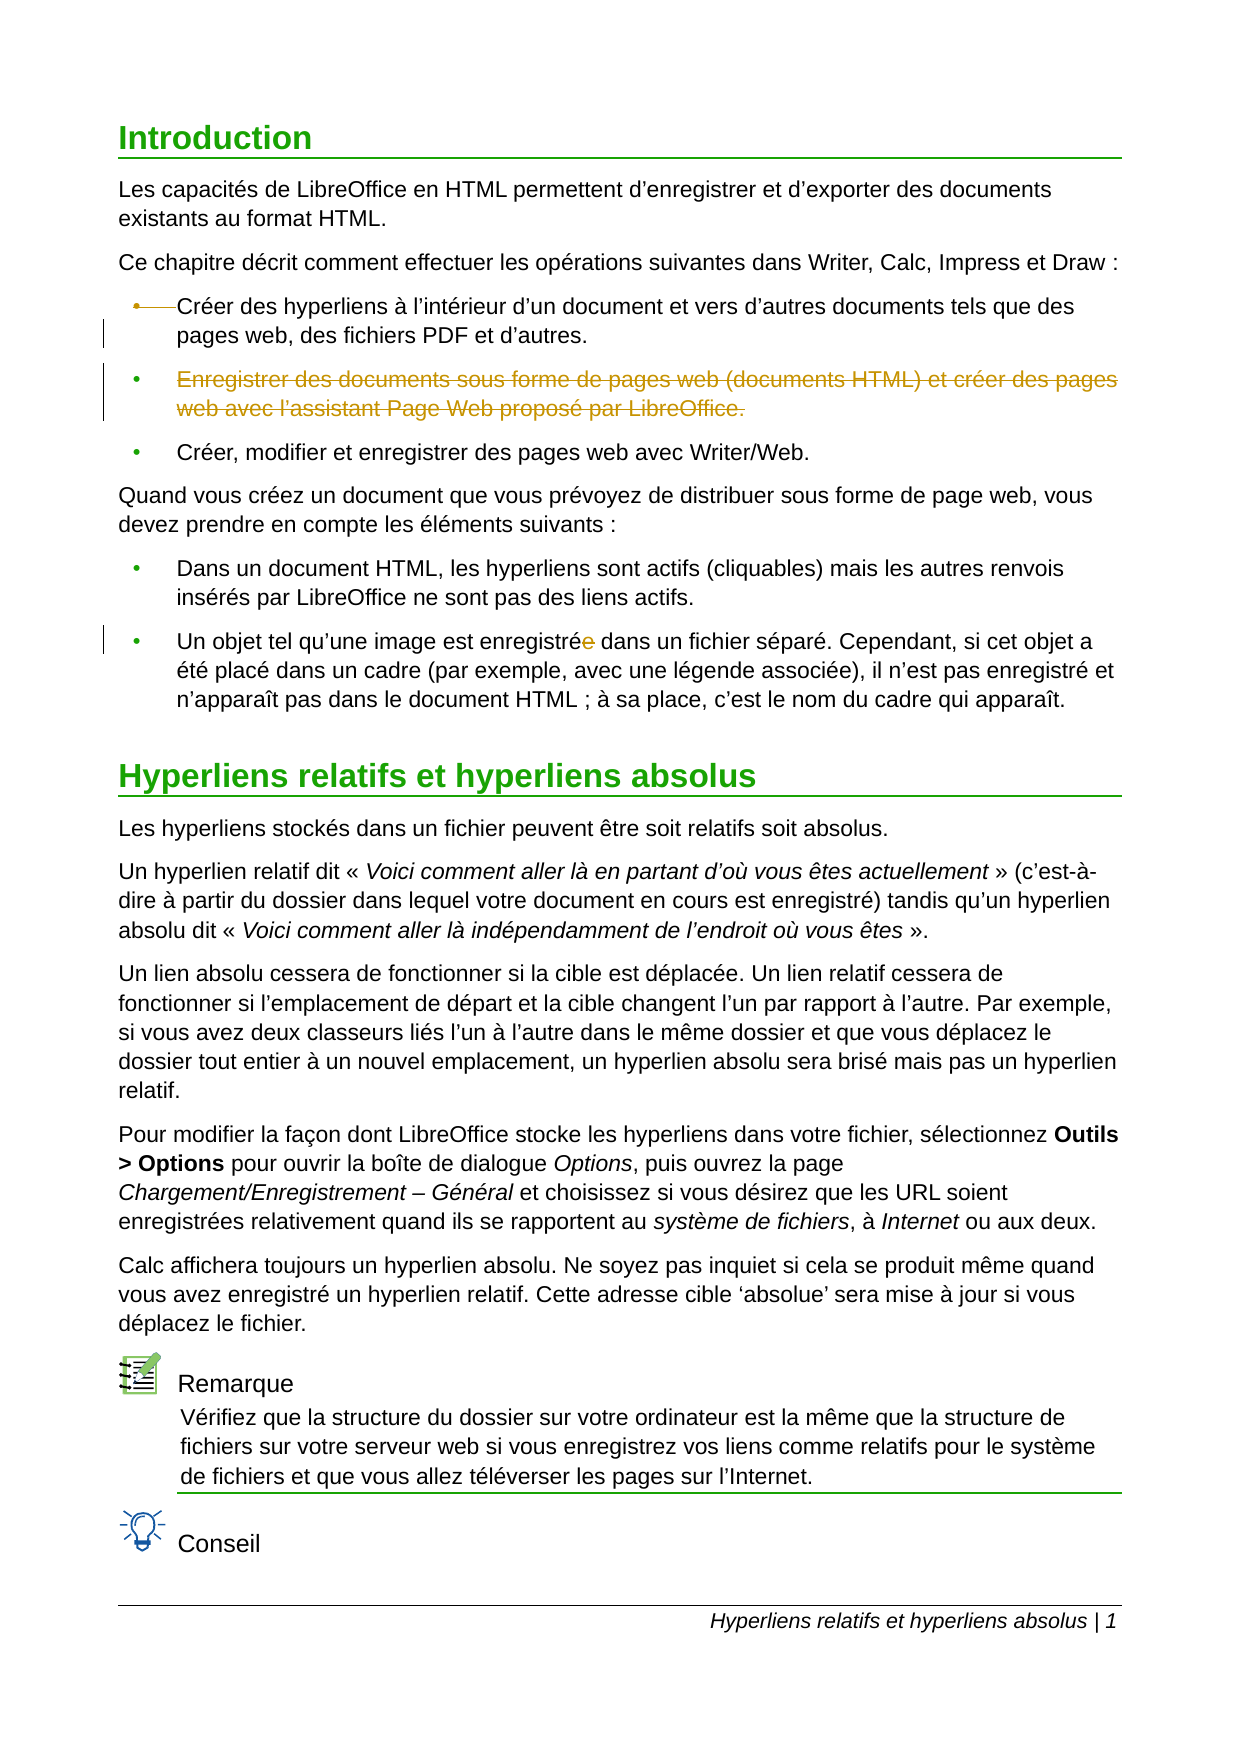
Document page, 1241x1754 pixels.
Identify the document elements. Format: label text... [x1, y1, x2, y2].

text Ce chapitre décrit comment effectuer les opérations suivantes dans Writer, Calc, Impress et Draw : [118, 246, 1122, 275]
list Créer des hyperliens à l’intérieur d’un document et vers d’autres documents tels que des pages web, des fichiers PDF et d’autres. [133, 290, 1122, 348]
text Calc affichera toujours un hyperlien absolu. Ne soyez pas inquiet si cela se produit même quand vous avez enregistré un hyperlien relatif. Cette adresse cible ‘absolue’ sera mise à jour si vous déplacez le fichier. [118, 1249, 1122, 1337]
list Créer, modifier et enregistrer des pages web avec Writer/Web. [133, 436, 1122, 465]
subtitle Introduction [118, 118, 1122, 157]
subtitle Hyperliens relatifs et hyperliens absolus [118, 757, 1122, 795]
list Remarque [118, 1351, 1122, 1398]
text Les capacités de LibreOffice en HTML permettent d’enregistrer et d’exporter des documents existants au format HTML. [118, 173, 1122, 232]
text Un hyperlien relatif dit « Voici comment aller là en partant d’où vous êtes actuellement » (c’est-à-dire à partir du dossier dans lequel votre document en cours est enregistré) tandis qu’un hyperlien absolu dit « Voici comment aller là indépendamment de l’endroit où vous êtes ». [118, 855, 1122, 943]
text Un lien absolu cessera de fonctionner si la cible est déplacée. Un lien relatif cessera de fonctionner si l’emplacement de départ et la cible changent l’un par rapport à l’autre. Par exemple, si vous avez deux classeurs liés l’un à l’autre dans le même dossier et que vous déplacez le dossier tout entier à un nouvel emplacement, un hyperlien absolu sera brisé mais pas un hyperlien relatif. [118, 957, 1122, 1103]
text Pour modifier la façon dont LibreOffice stocke les hyperliens dans votre fichier, sélectionnez Outils > Options pour ouvrir la boîte de dialogue Options, puis ouvrez la page Chargement/Enregistrement – Général et choisissez si vous désirez que les URL soient enregistrées relativement quand ils se rapportent au système de fichiers, à Internet ou aux deux. [118, 1118, 1122, 1234]
text Quand vous créez un document que vous prévoyez de distribuer sous forme de page web, vous devez prendre en compte les éléments suivants : [118, 479, 1122, 538]
list Dans un document HTML, les hyperliens sont actifs (cliquables) mais les autres renvois insérés par LibreOffice ne sont pas des liens actifs. [133, 552, 1122, 611]
text Les hyperliens stockés dans un fichier peuvent être soit relatifs soit absolus. [118, 812, 1122, 841]
list Un objet tel qu’une image est enregistré dans un fichier séparé. Cependant, si cet objet a été placé dans un cadre (par exemple, avec une légende associée), il n’est pas enregistré et n’apparaît pas dans le document HTML ; à sa place, c’est le nom du cadre qui apparaît. [133, 625, 1122, 713]
list Conseil [118, 1509, 1122, 1557]
text Vérifiez que la structure du dossier sur votre ordinateur est la même que la structure de fichiers sur votre serveur web si vous enregistrez vos liens comme relatifs pour le système de fichiers et que vous allez téléverser les pages sur l’Internet. [177, 1398, 1122, 1492]
